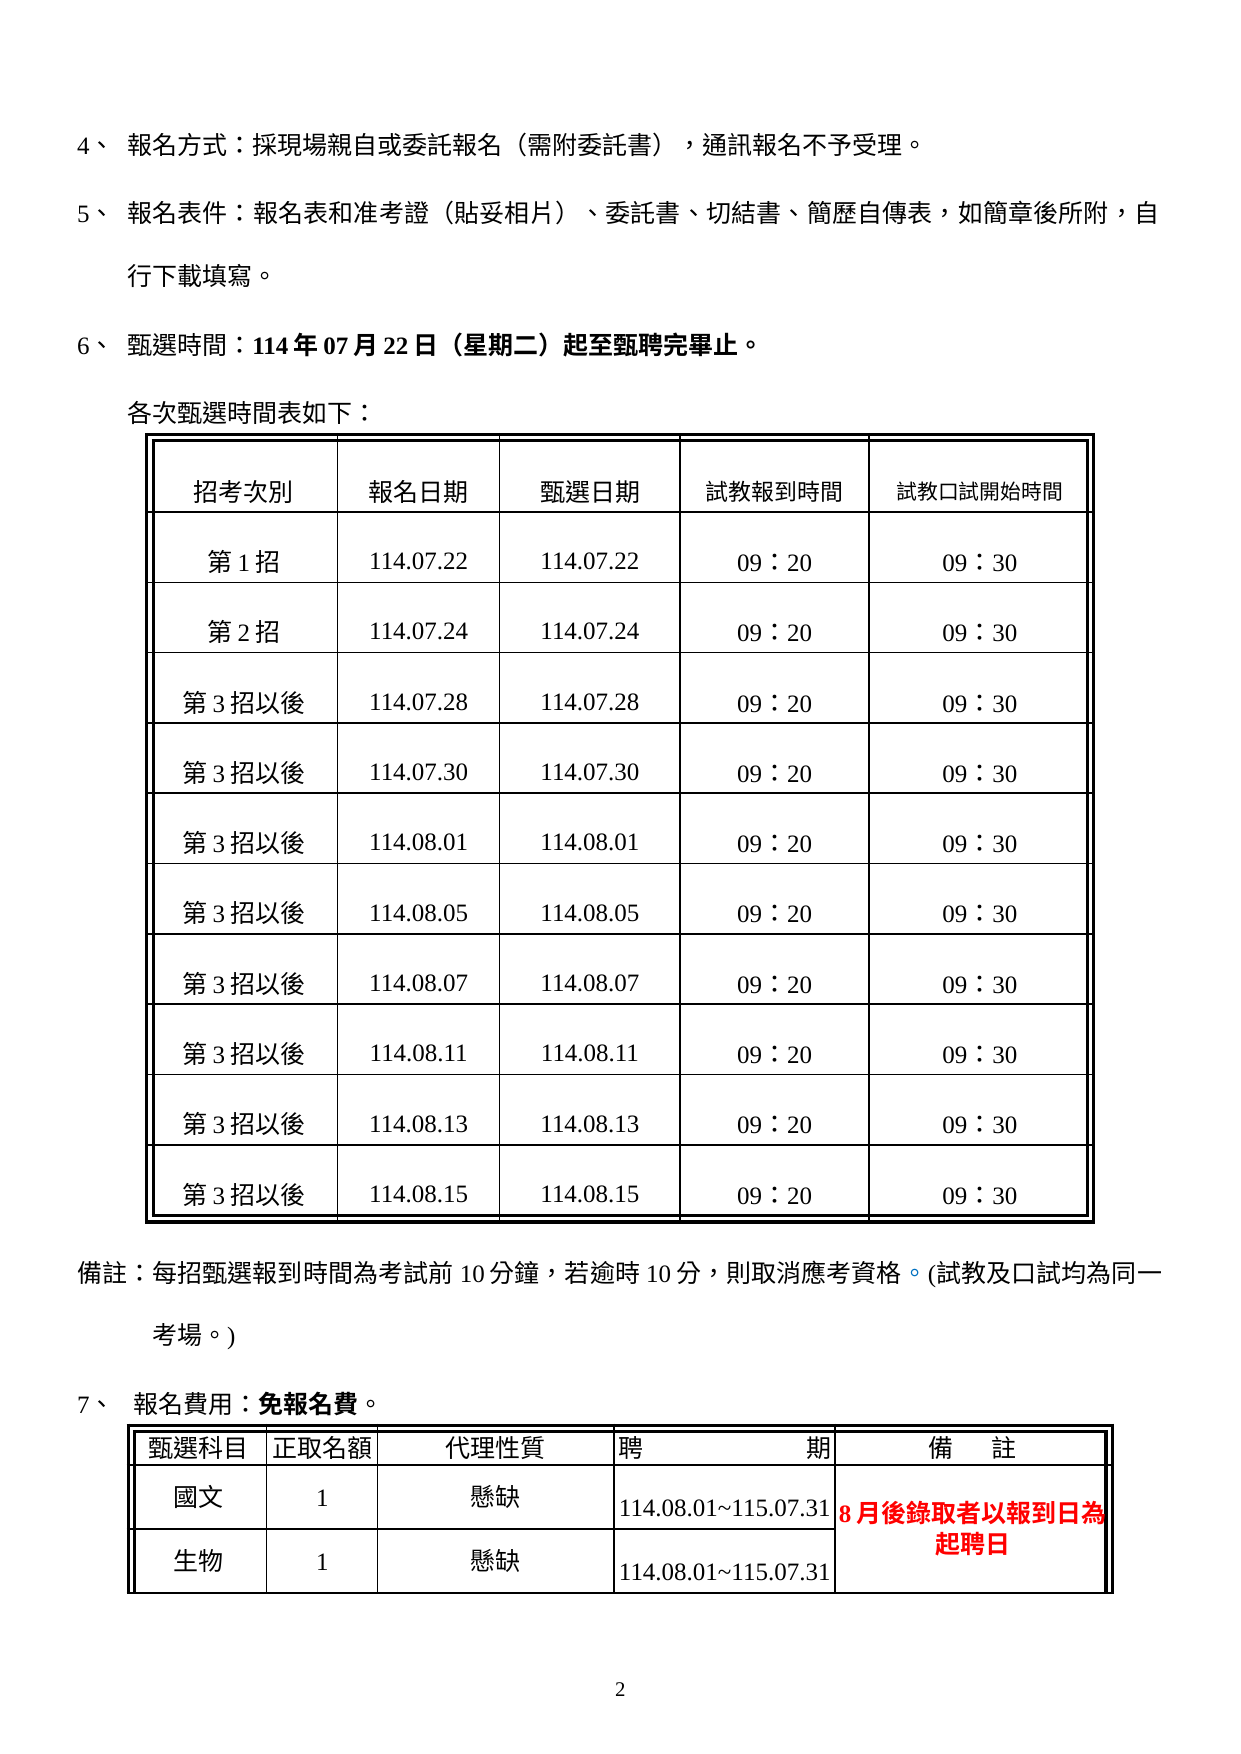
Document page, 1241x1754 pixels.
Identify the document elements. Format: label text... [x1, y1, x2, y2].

table_cell 09：30 [870, 1005, 1086, 1073]
table_cell 09：20 [681, 653, 868, 722]
table_cell 114.07.28 [338, 653, 499, 722]
text 備註：每招甄選報到時間為考試前10分鐘，若逾時10分，則取消應考資格。(試教及口試均為同一考場。) [77, 1230, 1163, 1355]
table_cell 09：30 [870, 1075, 1086, 1144]
table_cell 09：20 [681, 583, 868, 652]
table_cell 09：20 [681, 1146, 868, 1214]
table_cell 114.08.07 [338, 935, 499, 1003]
table_cell 國文 [136, 1466, 266, 1528]
table_header 正取名額 [267, 1433, 377, 1464]
table_cell 114.08.15 [500, 1146, 679, 1214]
table_cell 生物 [136, 1530, 266, 1592]
table_cell 第3招以後 [155, 653, 337, 722]
table_cell 8月後錄取者以報到日為起聘日 [836, 1466, 1104, 1592]
table_cell 1 [267, 1466, 377, 1528]
table_cell 09：30 [870, 935, 1086, 1003]
table_header 試教報到時間 [681, 442, 868, 511]
table_cell 第3招以後 [155, 794, 337, 863]
table_cell 第3招以後 [155, 724, 337, 792]
table_cell 114.07.30 [500, 724, 679, 792]
table_cell 09：30 [870, 864, 1086, 933]
table_cell 114.08.01 [338, 794, 499, 863]
table_header 備 註 [836, 1427, 1109, 1464]
table_cell 114.07.24 [500, 583, 679, 652]
table_cell 第3招以後 [155, 935, 337, 1003]
table_cell 09：20 [681, 794, 868, 863]
table_header 甄選科目 [131, 1427, 266, 1464]
table_cell 09：20 [681, 935, 868, 1003]
table_cell 懸缺 [378, 1530, 613, 1592]
table_cell 114.07.22 [500, 513, 679, 581]
table_cell 114.07.30 [338, 724, 499, 792]
table_cell 114.08.13 [500, 1075, 679, 1144]
table_cell 114.08.13 [338, 1075, 499, 1144]
table_header 報名日期 [338, 442, 499, 511]
table_cell 09：30 [870, 724, 1086, 792]
list 報名表件：報名表和准考證（貼妥相片）、委託書、切結書、簡歷自傳表，如簡章後所附，自行下載填寫。 [77, 170, 1163, 295]
table_cell 114.07.24 [338, 583, 499, 652]
table_cell 09：30 [870, 583, 1086, 652]
table_cell 114.07.28 [500, 653, 679, 722]
list 甄選時間：114年07月22日（星期二）起至甄聘完畢止。 [77, 302, 1163, 364]
table_cell 114.07.22 [338, 513, 499, 581]
list 報名方式：採現場親自或委託報名（需附委託書），通訊報名不予受理。 [77, 102, 1163, 164]
table_cell 09：20 [681, 1075, 868, 1144]
table_cell 114.08.07 [500, 935, 679, 1003]
table_cell 09：30 [870, 794, 1086, 863]
table_header 招考次別 [150, 436, 337, 511]
table_cell 第1招 [155, 513, 337, 581]
text 各次甄選時間表如下： [127, 370, 1163, 433]
table_cell 09：20 [681, 1005, 868, 1073]
table_cell 09：30 [870, 513, 1086, 581]
table_header 試教口試開始時間 [870, 436, 1090, 511]
table_cell 114.08.11 [500, 1005, 679, 1073]
table_cell 09：20 [681, 724, 868, 792]
table_cell 114.08.01~115.07.31 [615, 1466, 834, 1528]
table_cell 09：20 [681, 864, 868, 933]
table_header 聘 期 [615, 1433, 834, 1464]
table_cell 懸缺 [378, 1466, 613, 1528]
table_cell 114.08.05 [338, 864, 499, 933]
table_header 代理性質 [378, 1433, 613, 1464]
table_cell 第3招以後 [155, 1075, 337, 1144]
table_cell 114.08.05 [500, 864, 679, 933]
table_cell 114.08.01~115.07.31 [615, 1530, 834, 1592]
table_cell 114.08.15 [338, 1146, 499, 1214]
table_cell 第3招以後 [155, 1005, 337, 1073]
table_cell 09：30 [870, 1146, 1086, 1214]
table_cell 第2招 [155, 583, 337, 652]
list 報名費用：免報名費。 [77, 1361, 1163, 1423]
table_header 甄選日期 [500, 442, 679, 511]
table_cell 1 [267, 1530, 377, 1592]
table_cell 第3招以後 [155, 864, 337, 933]
table_cell 114.08.11 [338, 1005, 499, 1073]
table_cell 第3招以後 [155, 1146, 337, 1214]
table_cell 09：30 [870, 653, 1086, 722]
table_cell 114.08.01 [500, 794, 679, 863]
table_cell 09：20 [681, 513, 868, 581]
